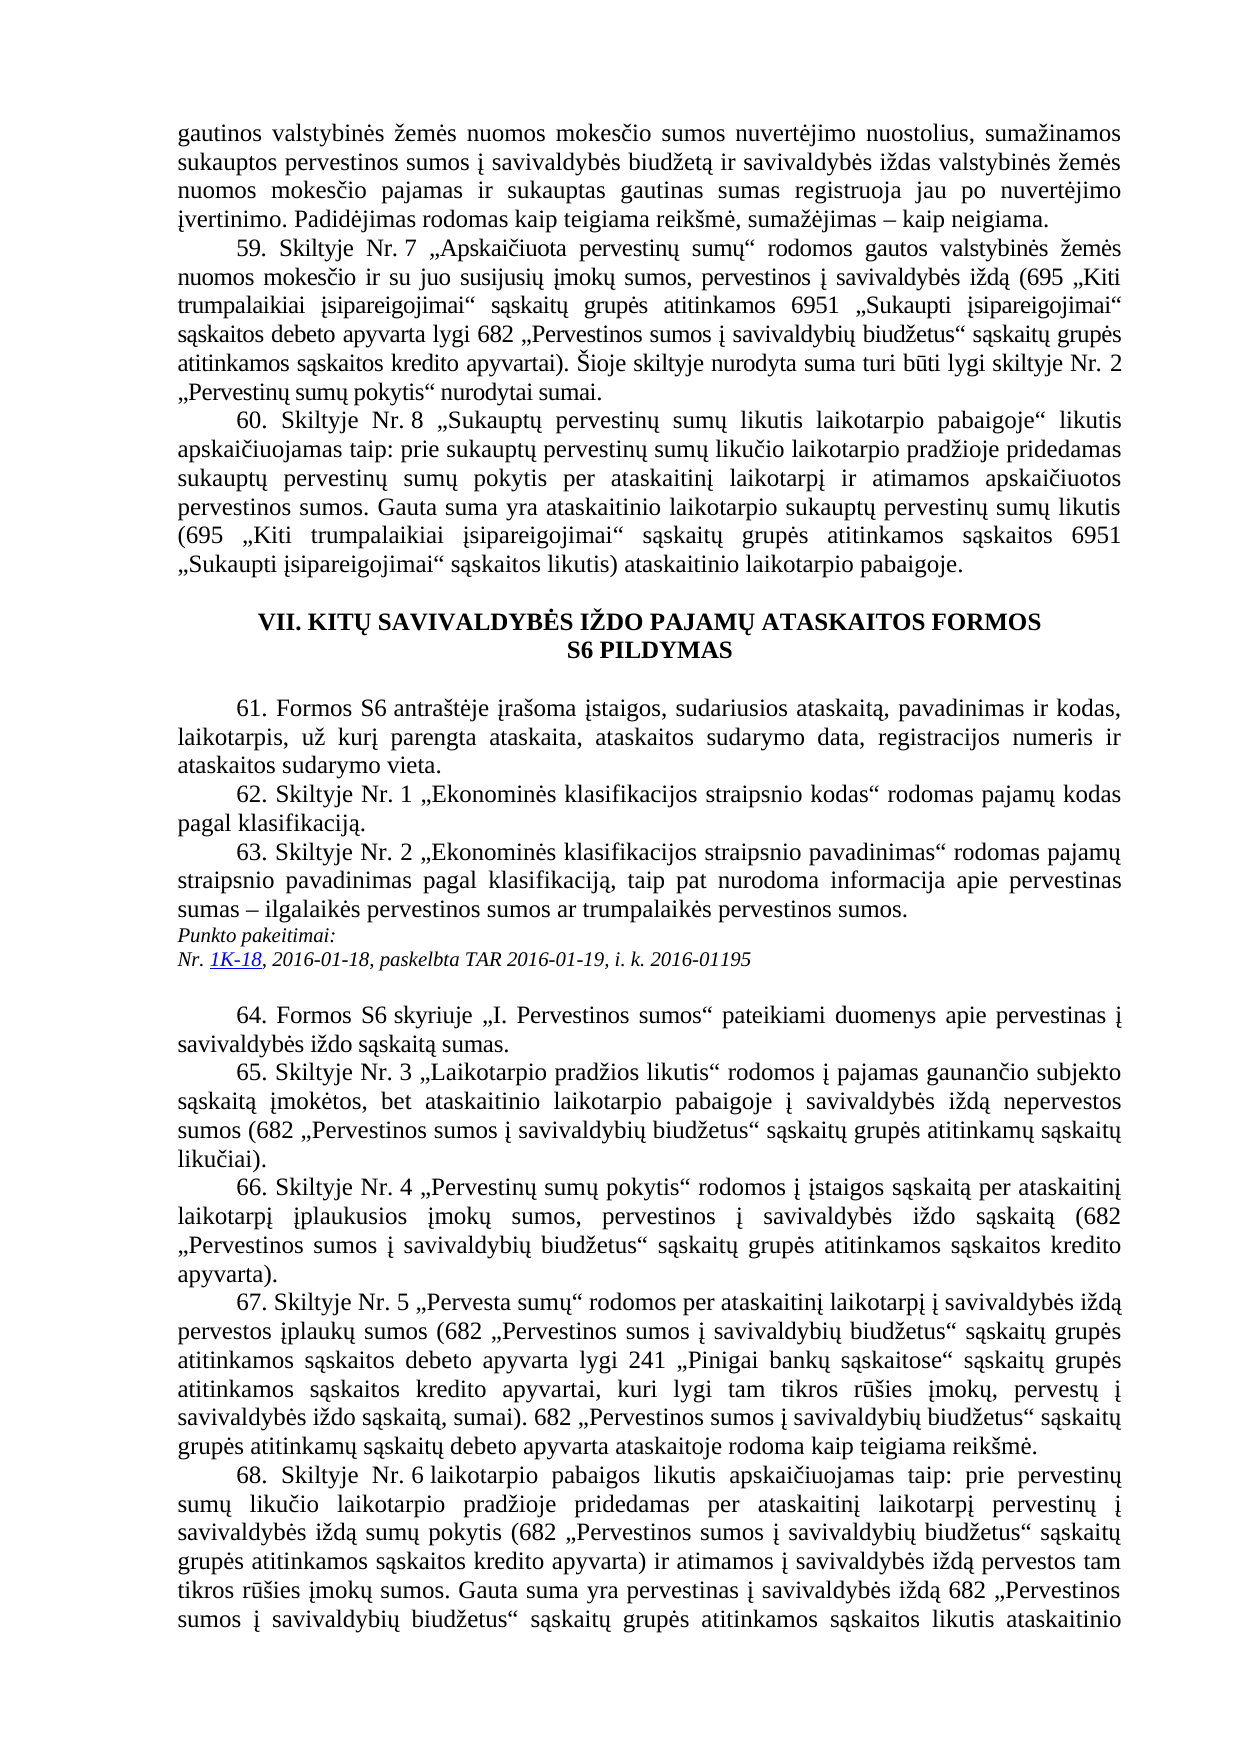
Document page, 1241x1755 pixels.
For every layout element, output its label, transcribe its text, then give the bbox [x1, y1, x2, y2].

text VII. KITŲ SAVIVALDYBĖS IŽDO PAJAMŲ ATASKAITOS FORMOS S6 PILDYMAS [177, 607, 1122, 664]
text 63. Skiltyje Nr. 2 „Ekonominės klasifikacijos straipsnio pavadinimas“ rodomas pajamų straipsnio pavadinimas pagal klasifikaciją, taip pat nurodoma informacija apie pervestinas sumas – ilgalaikės pervestinos sumos ar trumpalaikės pervestinos sumos. [177, 837, 1122, 923]
text 61. Formos S6 antraštėje įrašoma įstaigos, sudariusios ataskaitą, pavadinimas ir kodas, laikotarpis, už kurį parengta ataskaita, ataskaitos sudarymo data, registracijos numeris ir ataskaitos sudarymo vieta. [177, 693, 1122, 779]
text 60. Skiltyje Nr. 8 „Sukauptų pervestinų sumų likutis laikotarpio pabaigoje“ likutis apskaičiuojamas taip: prie sukauptų pervestinų sumų likučio laikotarpio pradžioje pridedamas sukauptų pervestinų sumų pokytis per ataskaitinį laikotarpį ir atimamos apskaičiuotos pervestinos sumos. Gauta suma yra ataskaitinio laikotarpio sukauptų pervestinų sumų likutis (695 „Kiti trumpalaikiai įsipareigojimai“ sąskaitų grupės atitinkamos sąskaitos 6951 „Sukaupti įsipareigojimai“ sąskaitos likutis) ataskaitinio laikotarpio pabaigoje. [177, 406, 1122, 578]
text 68. Skiltyje Nr. 6 laikotarpio pabaigos likutis apskaičiuojamas taip: prie pervestinų sumų likučio laikotarpio pradžioje pridedamas per ataskaitinį laikotarpį pervestinų į savivaldybės iždą sumų pokytis (682 „Pervestinos sumos į savivaldybių biudžetus“ sąskaitų grupės atitinkamos sąskaitos kredito apyvarta) ir atimamos į savivaldybės iždą pervestos tam tikros rūšies įmokų sumos. Gauta suma yra pervestinas į savivaldybės iždą 682 „Pervestinos sumos į savivaldybių biudžetus“ sąskaitų grupės atitinkamos sąskaitos likutis ataskaitinio [177, 1460, 1122, 1632]
text 65. Skiltyje Nr. 3 „Laikotarpio pradžios likutis“ rodomos į pajamas gaunančio subjekto sąskaitą įmokėtos, bet ataskaitinio laikotarpio pabaigoje į savivaldybės iždą nepervestos sumos (682 „Pervestinos sumos į savivaldybių biudžetus“ sąskaitų grupės atitinkamų sąskaitų likučiai). [177, 1057, 1122, 1172]
text 67. Skiltyje Nr. 5 „Pervesta sumų“ rodomos per ataskaitinį laikotarpį į savivaldybės iždą pervestos įplaukų sumos (682 „Pervestinos sumos į savivaldybių biudžetus“ sąskaitų grupės atitinkamos sąskaitos debeto apyvarta lygi 241 „Pinigai bankų sąskaitose“ sąskaitų grupės atitinkamos sąskaitos kredito apyvartai, kuri lygi tam tikros rūšies įmokų, pervestų į savivaldybės iždo sąskaitą, sumai). 682 „Pervestinos sumos į savivaldybių biudžetus“ sąskaitų grupės atitinkamų sąskaitų debeto apyvarta ataskaitoje rodoma kaip teigiama reikšmė. [177, 1287, 1122, 1460]
text gautinos valstybinės žemės nuomos mokesčio sumos nuvertėjimo nuostolius, sumažinamos sukauptos pervestinos sumos į savivaldybės biudžetą ir savivaldybės iždas valstybinės žemės nuomos mokesčio pajamas ir sukauptas gautinas sumas registruoja jau po nuvertėjimo įvertinimo. Padidėjimas rodomas kaip teigiama reikšmė, sumažėjimas – kaip neigiama. [177, 118, 1122, 233]
text Nr. 1K-18, 2016-01-18, paskelbta TAR 2016-01-19, i. k. 2016-01195 [177, 947, 1122, 971]
text 66. Skiltyje Nr. 4 „Pervestinų sumų pokytis“ rodomos į įstaigos sąskaitą per ataskaitinį laikotarpį įplaukusios įmokų sumos, pervestinos į savivaldybės iždo sąskaitą (682 „Pervestinos sumos į savivaldybių biudžetus“ sąskaitų grupės atitinkamos sąskaitos kredito apyvarta). [177, 1172, 1122, 1287]
text Punkto pakeitimai: [177, 923, 1122, 947]
text 64. Formos S6 skyriuje „I. Pervestinos sumos“ pateikiami duomenys apie pervestinas į savivaldybės iždo sąskaitą sumas. [177, 1000, 1122, 1057]
text 62. Skiltyje Nr. 1 „Ekonominės klasifikacijos straipsnio kodas“ rodomas pajamų kodas pagal klasifikaciją. [177, 779, 1122, 837]
text 59. Skiltyje Nr. 7 „Apskaičiuota pervestinų sumų“ rodomos gautos valstybinės žemės nuomos mokesčio ir su juo susijusių įmokų sumos, pervestinos į savivaldybės iždą (695 „Kiti trumpalaikiai įsipareigojimai“ sąskaitų grupės atitinkamos 6951 „Sukaupti įsipareigojimai“ sąskaitos debeto apyvarta lygi 682 „Pervestinos sumos į savivaldybių biudžetus“ sąskaitų grupės atitinkamos sąskaitos kredito apyvartai). Šioje skiltyje nurodyta suma turi būti lygi skiltyje Nr. 2 „Pervestinų sumų pokytis“ nurodytai sumai. [177, 233, 1122, 406]
